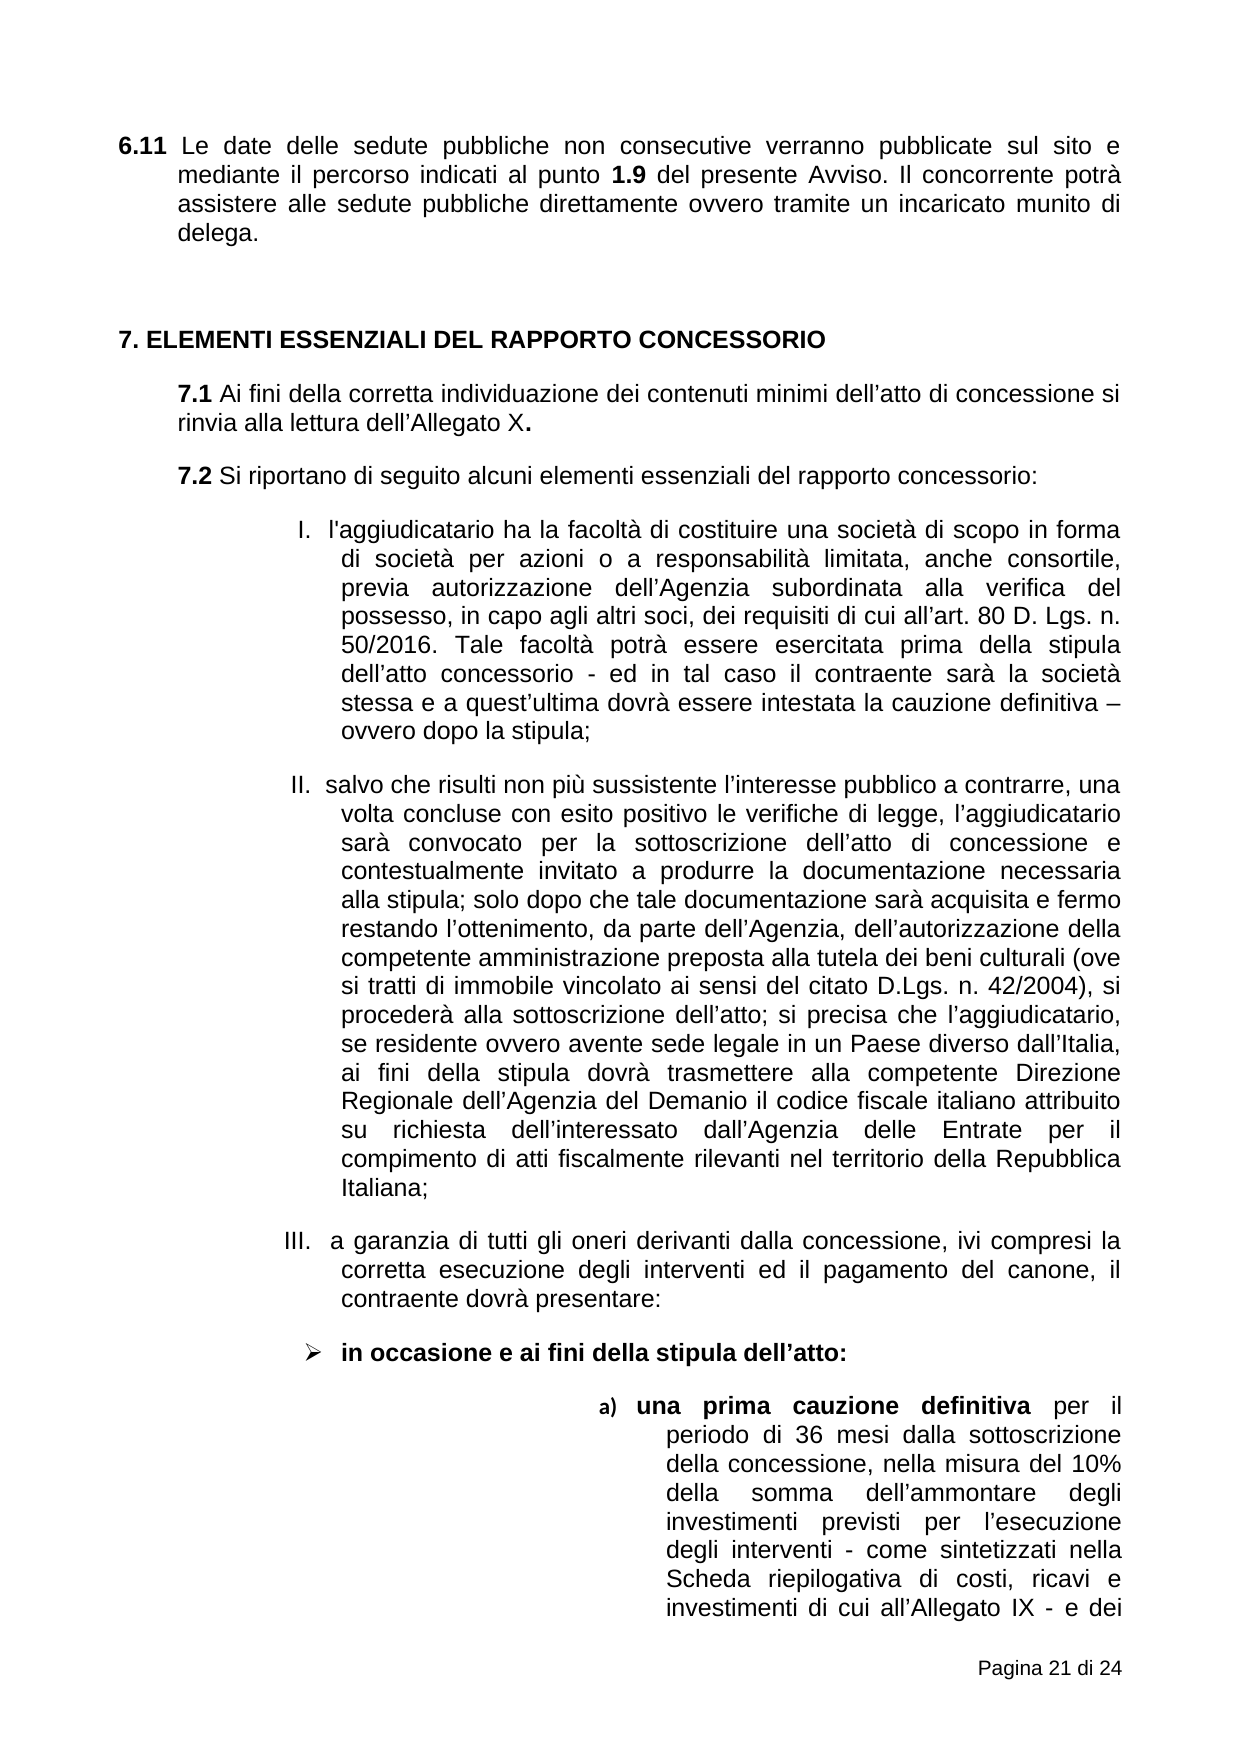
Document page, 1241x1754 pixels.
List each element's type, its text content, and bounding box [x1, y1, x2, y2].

text 7.1 Ai fini della corretta individuazione dei contenuti minimi dell’atto di concessione si rinvia alla lettura dell’Allegato X. [177, 379, 1122, 436]
list una prima cauzione definitiva per il periodo di 36 mesi dalla sottoscrizione della concessione, nella misura del 10% della somma dell’ammontare degli investimenti previsti per l’esecuzione degli interventi - come sintetizzati nella Scheda riepilogativa di costi, ricavi e investimenti di cui all’Allegato IX - e dei [599, 1391, 1122, 1622]
text 6.11 Le date delle sedute pubbliche non consecutive verranno pubblicate sul sito e mediante il percorso indicati al punto 1.9 del presente Avviso. Il concorrente potrà assistere alle sedute pubbliche direttamente ovvero tramite un incaricato munito di delega. [118, 131, 1122, 246]
list l'aggiudicatario ha la facoltà di costituire una società di scopo in forma di società per azioni o a responsabilità limitata, anche consortile, previa autorizzazione dell’Agenzia subordinata alla verifica del possesso, in capo agli altri soci, dei requisiti di cui all’art. 80 D. Lgs. n. 50/2016. Tale facoltà potrà essere esercitata prima della stipula dell’atto concessorio - ed in tal caso il contraente sarà la società stessa e a quest’ultima dovrà essere intestata la cauzione definitiva – ovvero dopo la stipula; [274, 515, 1122, 745]
list in occasione e ai fini della stipula dell’atto: [303, 1337, 1122, 1366]
text 7.2 Si riportano di seguito alcuni elementi essenziali del rapporto concessorio: [118, 461, 1122, 490]
list a garanzia di tutti gli oneri derivanti dalla concessione, ivi compresi la corretta esecuzione degli interventi ed il pagamento del canone, il contraente dovrà presentare: [274, 1226, 1122, 1312]
text 7. ELEMENTI ESSENZIALI DEL RAPPORTO CONCESSORIO [118, 325, 1122, 354]
list salvo che risulti non più sussistente l’interesse pubblico a contrarre, una volta concluse con esito positivo le verifiche di legge, l’aggiudicatario sarà convocato per la sottoscrizione dell’atto di concessione e contestualmente invitato a produrre la documentazione necessaria alla stipula; solo dopo che tale documentazione sarà acquisita e fermo restando l’ottenimento, da parte dell’Agenzia, dell’autorizzazione della competente amministrazione preposta alla tutela dei beni culturali (ove si tratti di immobile vincolato ai sensi del citato D.Lgs. n. 42/2004), si procederà alla sottoscrizione dell’atto; si precisa che l’aggiudicatario, se residente ovvero avente sede legale in un Paese diverso dall’Italia, ai fini della stipula dovrà trasmettere alla competente Direzione Regionale dell’Agenzia del Demanio il codice fiscale italiano attribuito su richiesta dell’interessato dall’Agenzia delle Entrate per il compimento di atti fiscalmente rilevanti nel territorio della Repubblica Italiana; [274, 770, 1122, 1201]
